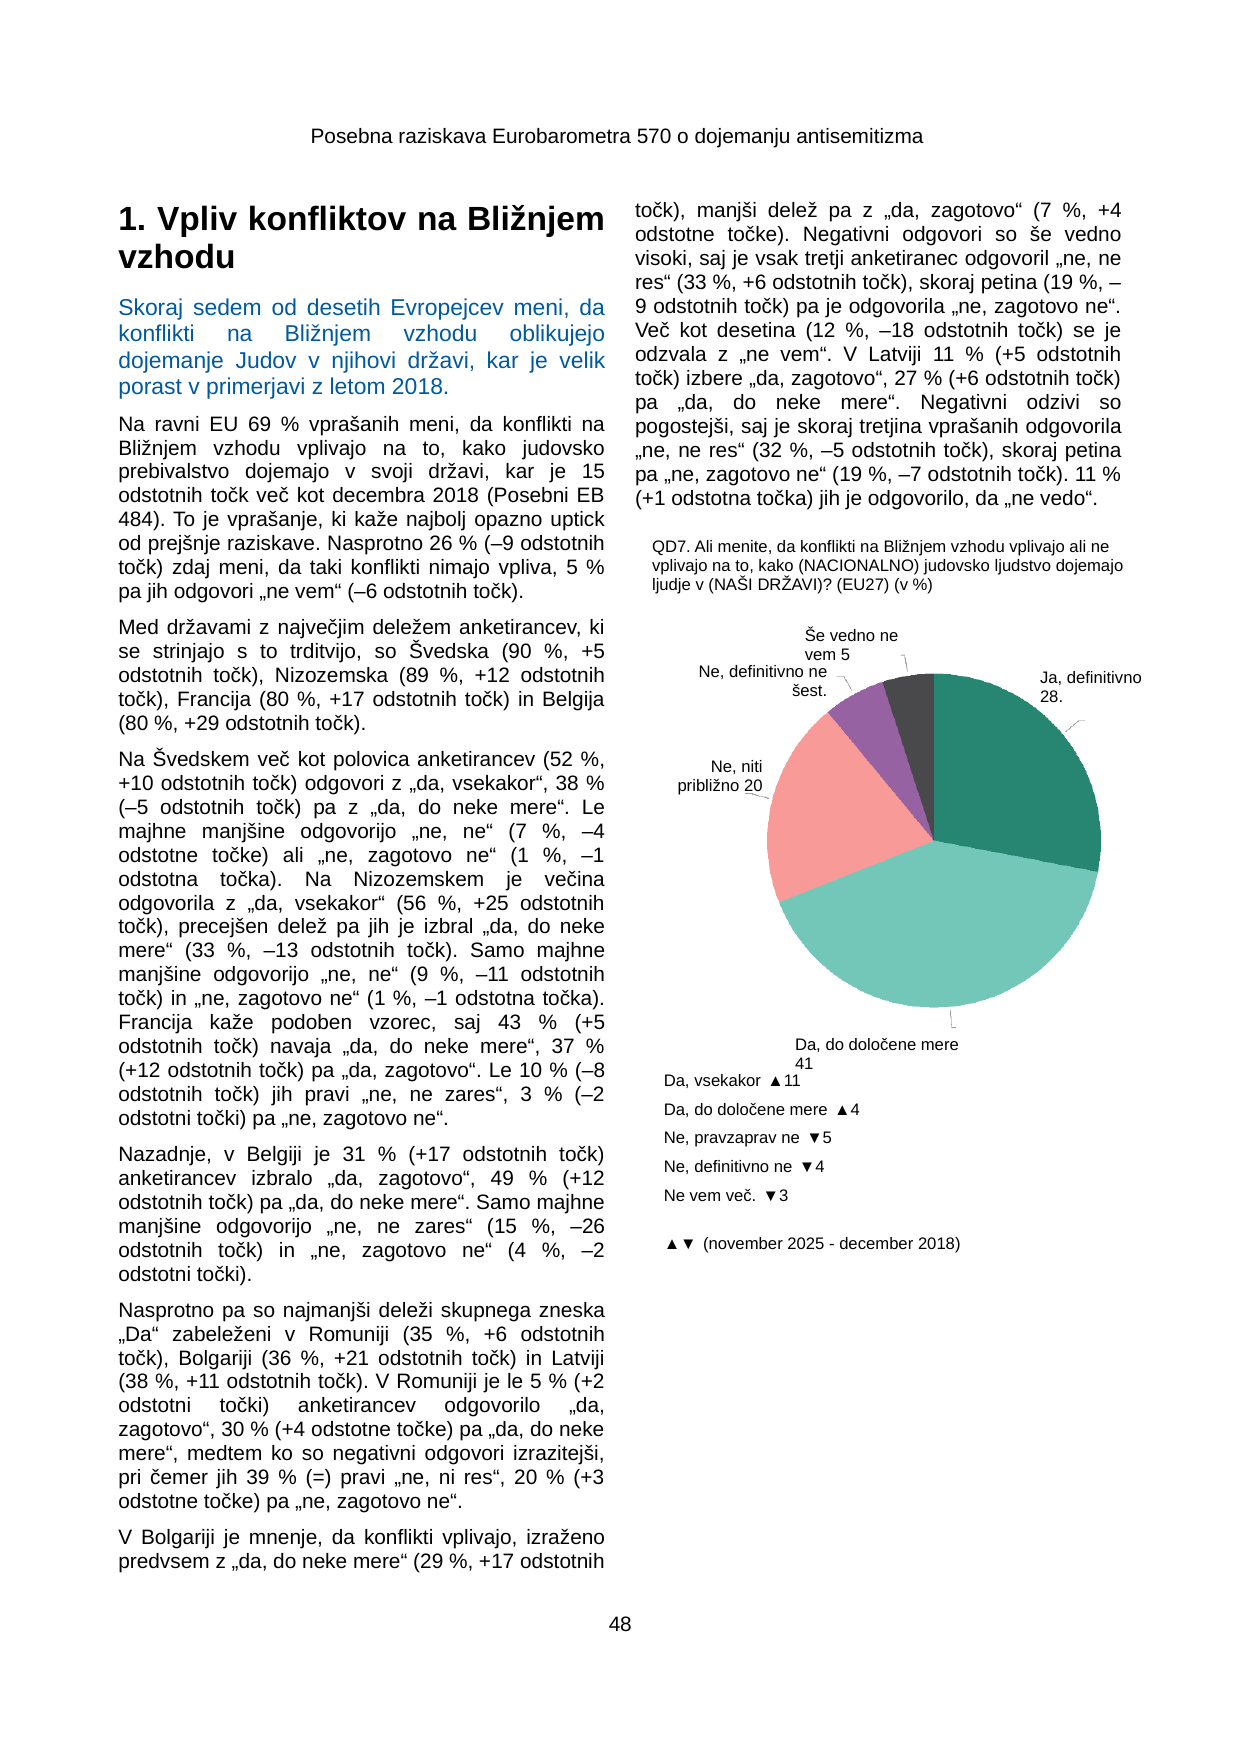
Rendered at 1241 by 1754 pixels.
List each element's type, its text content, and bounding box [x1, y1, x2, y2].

picture [729, 645, 1105, 1032]
text Skoraj sedem od desetih Evropejcev meni, da konflikti na Bližnjem vzhodu oblikujejo dojemanje Judov v njihovi državi, kar je velik porast v primerjavi z letom 2018. [118, 294, 605, 399]
text Nazadnje, v Belgiji je 31 % (+17 odstotnih točk) anketirancev izbralo „da, zagotovo“, 49 % (+12 odstotnih točk) pa „da, do neke mere“. Samo majhne manjšine odgovorijo „ne, ne zares“ (15 %, –26 odstotnih točk) in „ne, zagotovo ne“ (4 %, –2 odstotni točki). [118, 1142, 605, 1286]
subtitle 1. Vpliv konfliktov na Bližnjem vzhodu [118, 198, 605, 276]
text Med državami z največjim deležem anketirancev, ki se strinjajo s to trditvijo, so Švedska (90 %, +5 odstotnih točk), Nizozemska (89 %, +12 odstotnih točk), Francija (80 %, +17 odstotnih točk) in Belgija (80 %, +29 odstotnih točk). [118, 615, 605, 735]
text V Bolgariji je mnenje, da konflikti vplivajo, izraženo predvsem z „da, do neke mere“ (29 %, +17 odstotnih [118, 1525, 605, 1573]
text točk), manjši delež pa z „da, zagotovo“ (7 %, +4 odstotne točke). Negativni odgovori so še vedno visoki, saj je vsak tretji anketiranec odgovoril „ne, ne res“ (33 %, +6 odstotnih točk), skoraj petina (19 %, –9 odstotnih točk) pa je odgovorila „ne, zagotovo ne“. Več kot desetina (12 %, –18 odstotnih točk) se je odzvala z „ne vem“. V Latviji 11 % (+5 odstotnih točk) izbere „da, zagotovo“, 27 % (+6 odstotnih točk) pa „da, do neke mere“. Negativni odzivi so pogostejši, saj je skoraj tretjina vprašanih odgovorila „ne, ne res“ (32 %, –5 odstotnih točk), skoraj petina pa „ne, zagotovo ne“ (19 %, –7 odstotnih točk). 11 % (+1 odstotna točka) jih je odgovorilo, da „ne vedo“. [635, 198, 1122, 510]
text Na Švedskem več kot polovica anketirancev (52 %, +10 odstotnih točk) odgovori z „da, vsekakor“, 38 % (–5 odstotnih točk) pa z „da, do neke mere“. Le majhne manjšine odgovorijo „ne, ne“ (7 %, –4 odstotne točke) ali „ne, zagotovo ne“ (1 %, –1 odstotna točka). Na Nizozemskem je večina odgovorila z „da, vsekakor“ (56 %, +25 odstotnih točk), precejšen delež pa jih je izbral „da, do neke mere“ (33 %, –13 odstotnih točk). Samo majhne manjšine odgovorijo „ne, ne“ (9 %, –11 odstotnih točk) in „ne, zagotovo ne“ (1 %, –1 odstotna točka). Francija kaže podoben vzorec, saj 43 % (+5 odstotnih točk) navaja „da, do neke mere“, 37 % (+12 odstotnih točk) pa „da, zagotovo“. Le 10 % (–8 odstotnih točk) jih pravi „ne, ne zares“, 3 % (–2 odstotni točki) pa „ne, zagotovo ne“. [118, 747, 605, 1130]
text Na ravni EU 69 % vprašanih meni, da konflikti na Bližnjem vzhodu vplivajo na to, kako judovsko prebivalstvo dojemajo v svoji državi, kar je 15 odstotnih točk več kot decembra 2018 (Posebni EB 484). To je vprašanje, ki kaže najbolj opazno uptick od prejšnje raziskave. Nasprotno 26 % (–9 odstotnih točk) zdaj meni, da taki konflikti nimajo vpliva, 5 % pa jih odgovori „ne vem“ (–6 odstotnih točk). [118, 411, 605, 603]
text Nasprotno pa so najmanjši deleži skupnega zneska „Da“ zabeleženi v Romuniji (35 %, +6 odstotnih točk), Bolgariji (36 %, +21 odstotnih točk) in Latviji (38 %, +11 odstotnih točk). V Romuniji je le 5 % (+2 odstotni točki) anketirancev odgovorilo „da, zagotovo“, 30 % (+4 odstotne točke) pa „da, do neke mere“, medtem ko so negativni odgovori izrazitejši, pri čemer jih 39 % (=) pravi „ne, ni res“, 20 % (+3 odstotne točke) pa „ne, zagotovo ne“. [118, 1297, 605, 1513]
